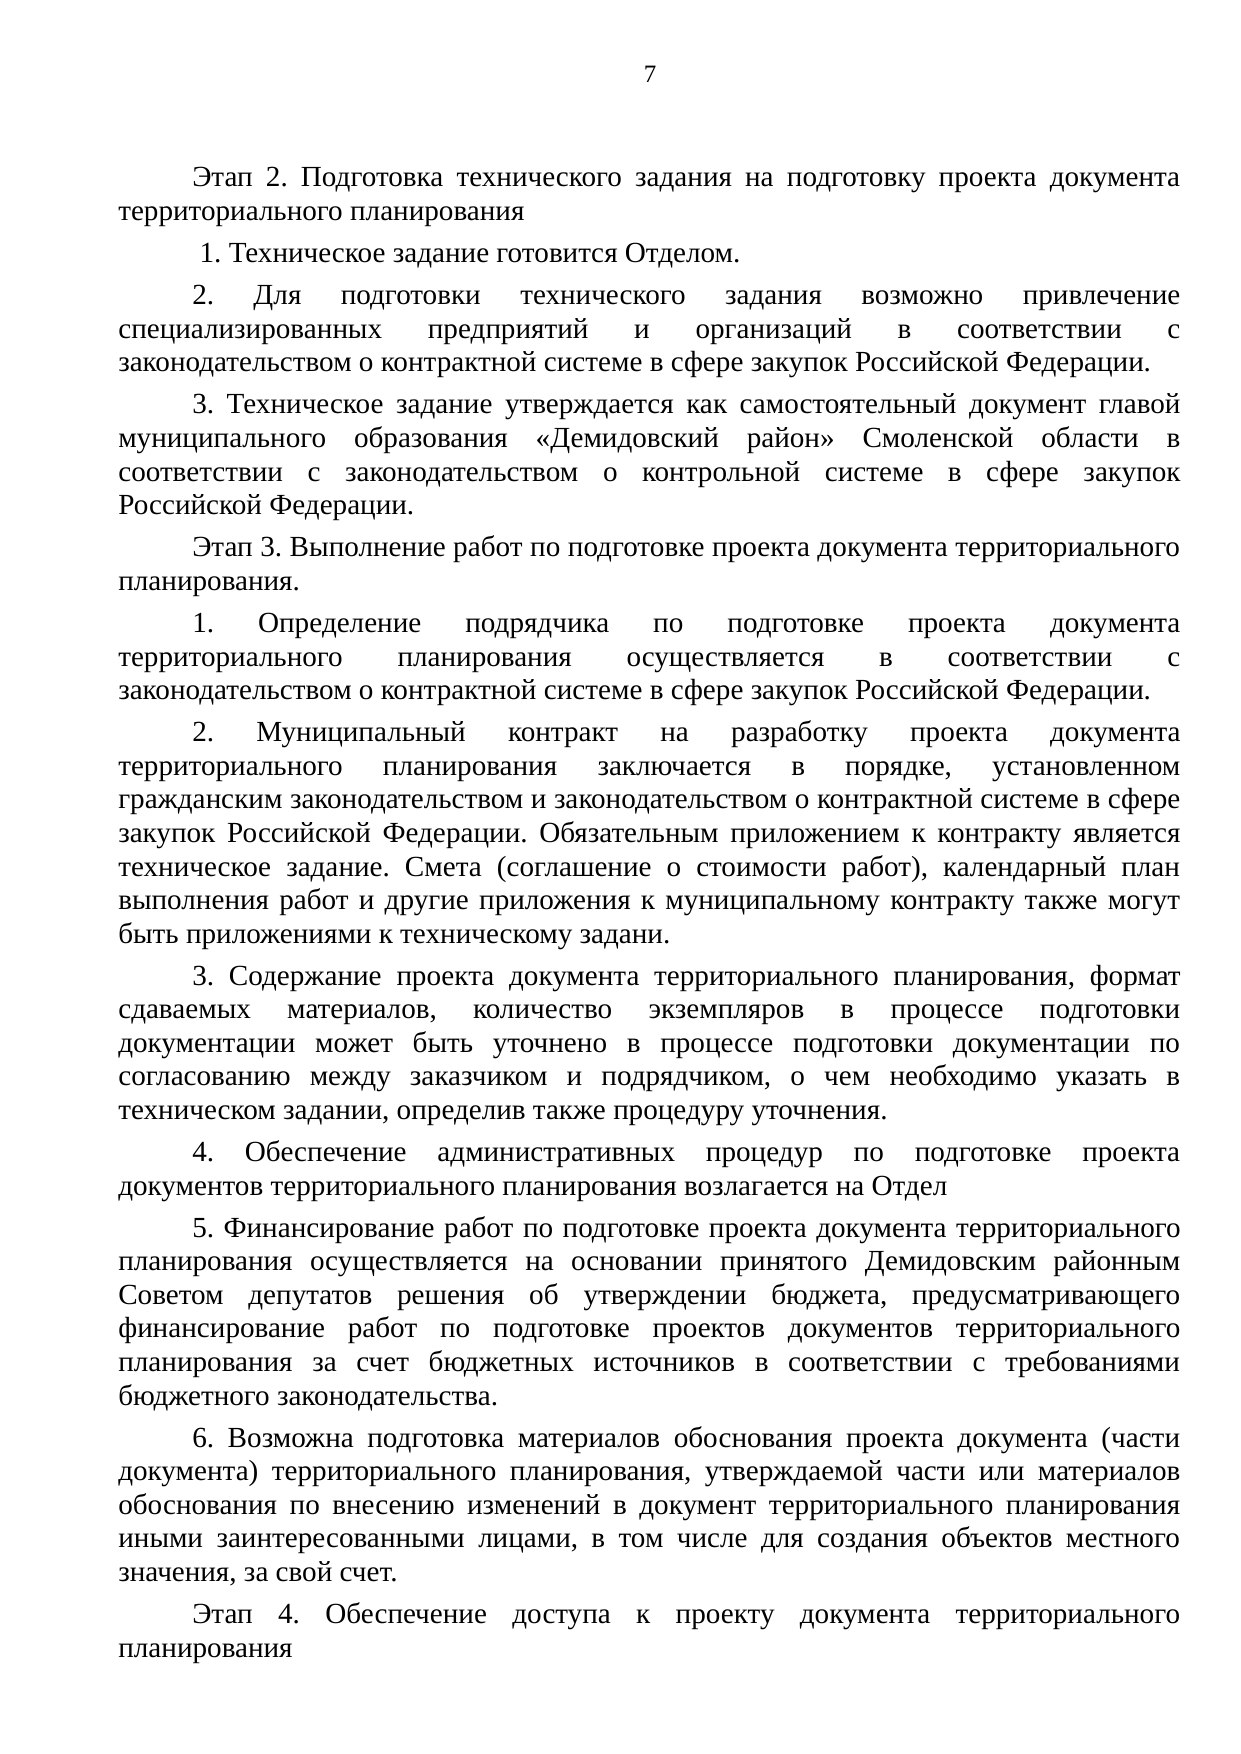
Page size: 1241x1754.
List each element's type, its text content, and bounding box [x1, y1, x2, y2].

text 5. Финансирование работ по подготовке проекта документа территориального планирования осуществляется на основании принятого Демидовским районным Советом депутатов решения об утверждении бюджета, предусматривающего финансирование работ по подготовке проектов документов территориального планирования за счет бюджетных источников в соответствии с требованиями бюджетного законодательства. [118, 1210, 1181, 1411]
text Этап 3. Выполнение работ по подготовке проекта документа территориального планирования. [118, 529, 1181, 597]
text 1. Техническое задание готовится Отделом. [118, 235, 1181, 269]
text 6. Возможна подготовка материалов обоснования проекта документа (части документа) территориального планирования, утверждаемой части или материалов обоснования по внесению изменений в документ территориального планирования иными заинтересованными лицами, в том числе для создания объектов местного значения, за свой счет. [118, 1420, 1181, 1588]
text 3. Содержание проекта документа территориального планирования, формат сдаваемых материалов, количество экземпляров в процессе подготовки документации может быть уточнено в процессе подготовки документации по согласованию между заказчиком и подрядчиком, о чем необходимо указать в техническом задании, определив также процедуру уточнения. [118, 958, 1181, 1126]
text 1. Определение подрядчика по подготовке проекта документа территориального планирования осуществляется в соответствии с законодательством о контрактной системе в сфере закупок Российской Федерации. [118, 605, 1181, 706]
text 2. Муниципальный контракт на разработку проекта документа территориального планирования заключается в порядке, установленном гражданским законодательством и законодательством о контрактной системе в сфере закупок Российской Федерации. Обязательным приложением к контракту является техническое задание. Смета (соглашение о стоимости работ), календарный план выполнения работ и другие приложения к муниципальному контракту также могут быть приложениями к техническому задани. [118, 714, 1181, 949]
text Этап 2. Подготовка технического задания на подготовку проекта документа территориального планирования [118, 159, 1181, 227]
text 4. Обеспечение административных процедур по подготовке проекта документов территориального планирования возлагается на Отдел [118, 1134, 1181, 1201]
text Этап 4. Обеспечение доступа к проекту документа территориального планирования [118, 1596, 1181, 1663]
text 2. Для подготовки технического задания возможно привлечение специализированных предприятий и организаций в соответствии с законодательством о контрактной системе в сфере закупок Российской Федерации. [118, 277, 1181, 378]
text 3. Техническое задание утверждается как самостоятельный документ главой муниципального образования «Демидовский район» Смоленской области в соответствии с законодательством о контрольной системе в сфере закупок Российской Федерации. [118, 387, 1181, 521]
